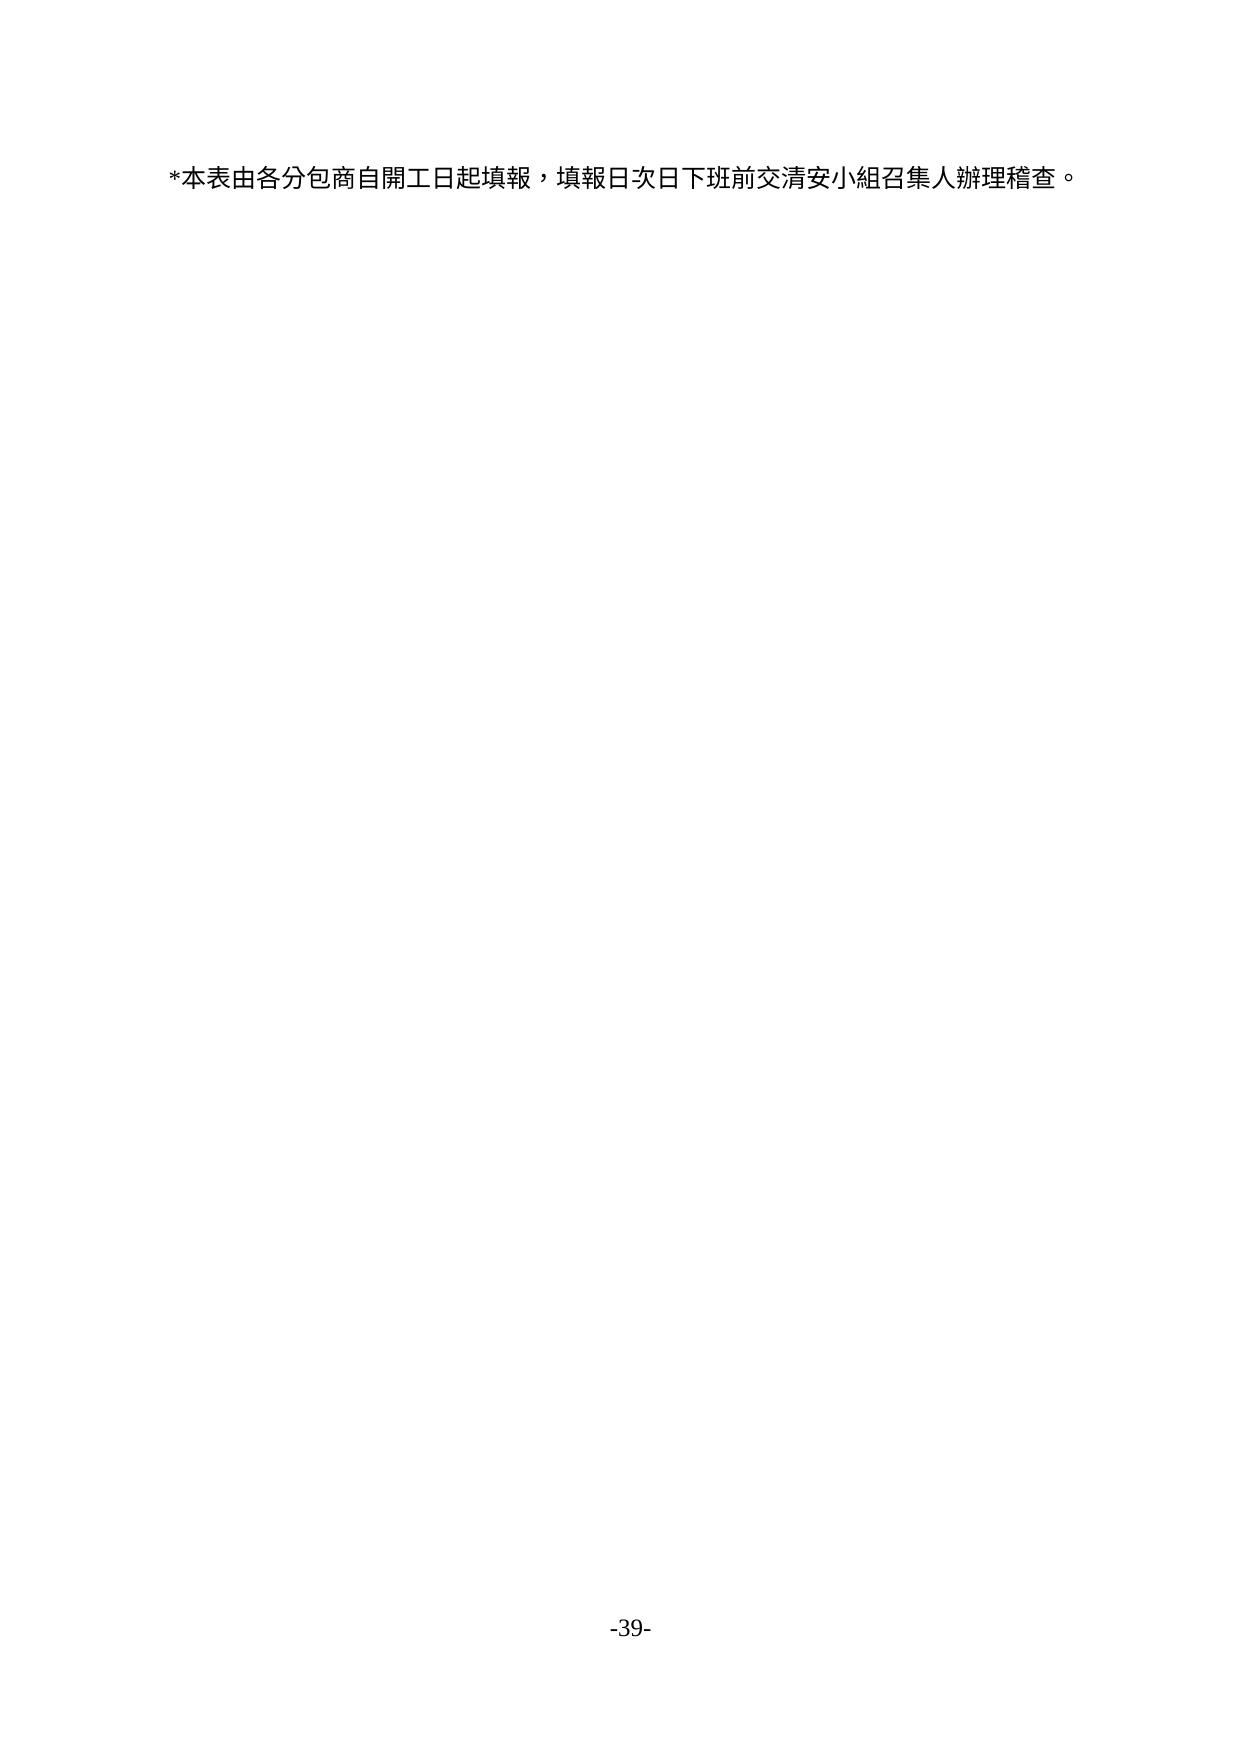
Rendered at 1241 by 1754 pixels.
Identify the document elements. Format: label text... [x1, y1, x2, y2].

text *本表由各分包商自開工日起填報，填報日次日下班前交清安小組召集人辦理稽查。 [168, 158, 1172, 194]
